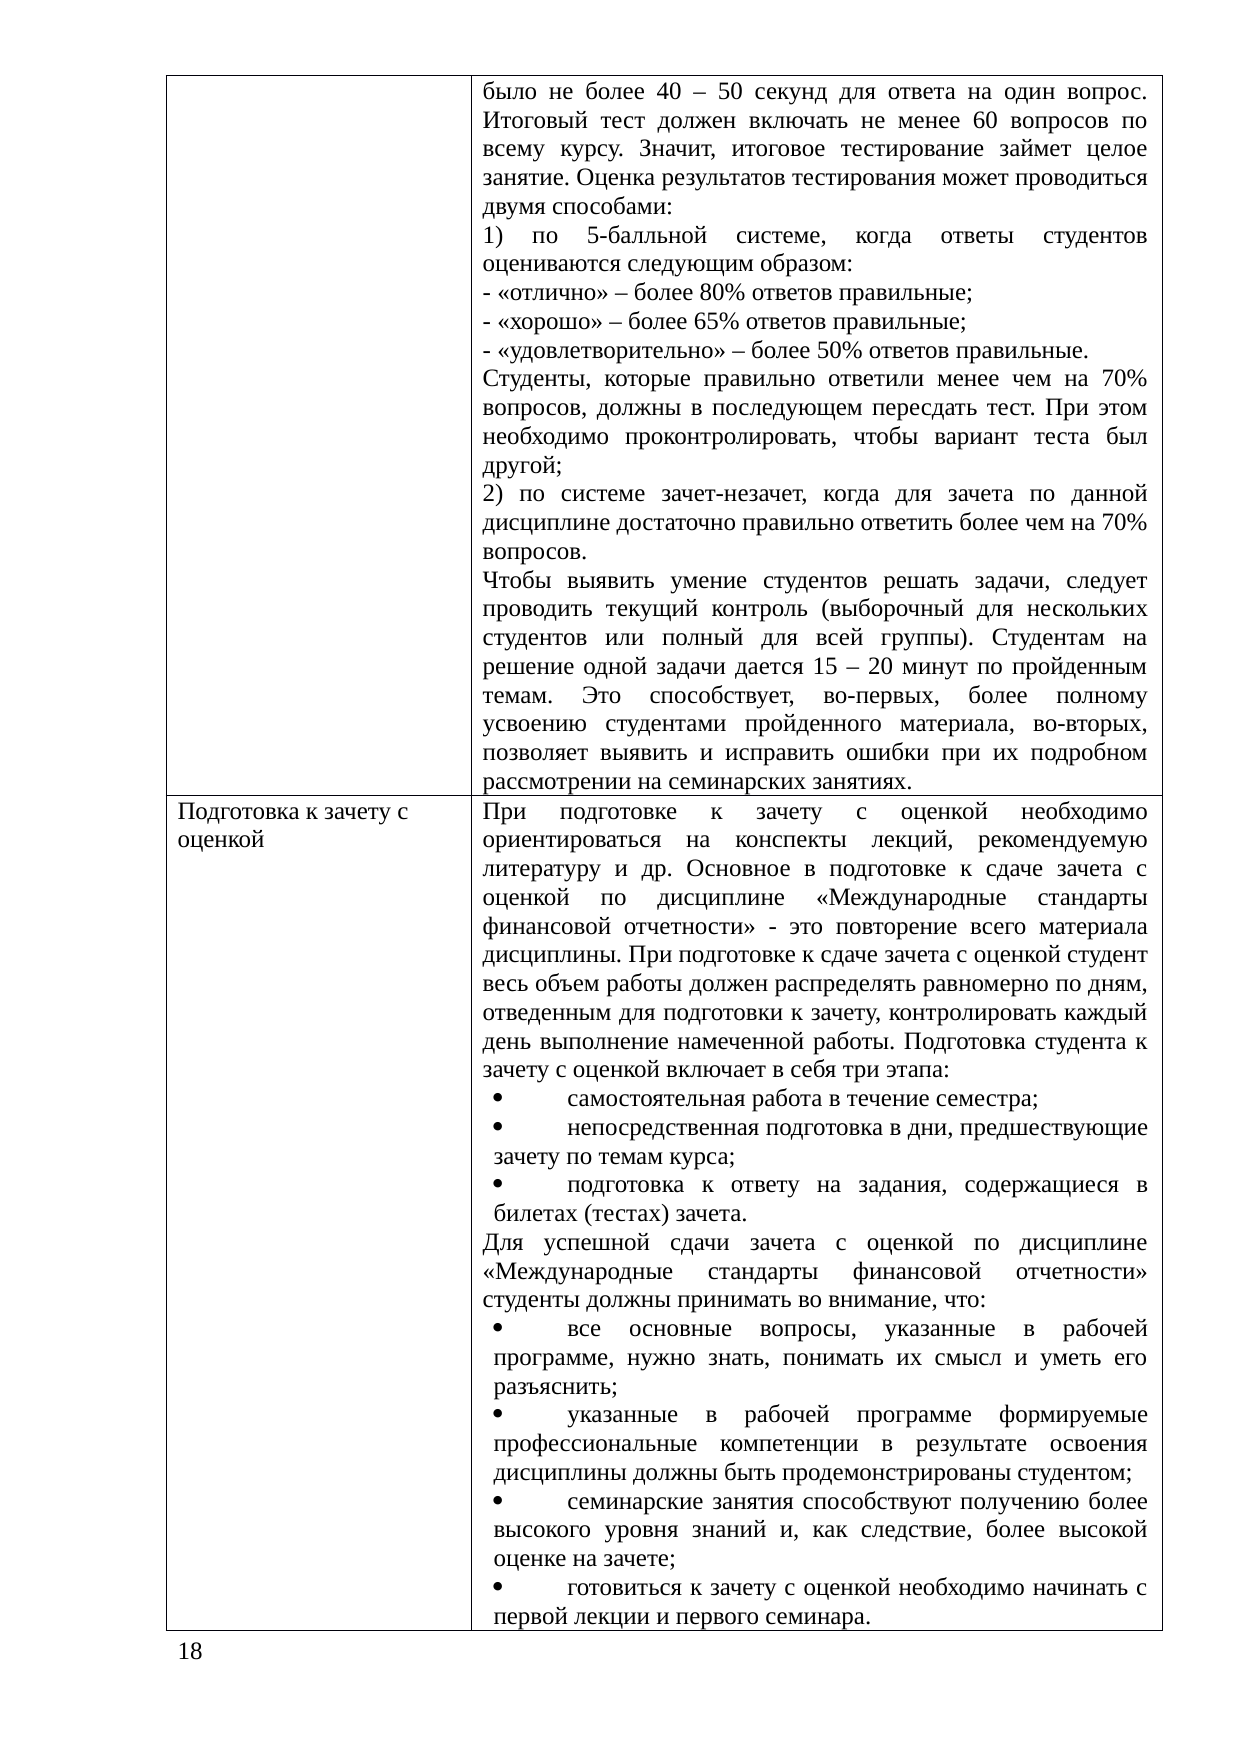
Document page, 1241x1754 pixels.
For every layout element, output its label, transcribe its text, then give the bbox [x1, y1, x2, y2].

table_cell [167, 76, 471, 795]
table_cell было не более 40 – 50 секунд для ответа на один вопрос. Итоговый тест должен включать не менее 60 вопросов по всему курсу. Значит, итоговое тестирование займет целое занятие. Оценка результатов тестирования может проводиться двумя способами: 1) по 5-балльной системе, когда ответы студентов оцениваются следующим образом: - «отлично» – более 80% ответов правильные; - «хорошо» – более 65% ответов правильные; - «удовлетворительно» – более 50% ответов правильные. Студенты, которые правильно ответили менее чем на 70% вопросов, должны в последующем пересдать тест. При этом необходимо проконтролировать, чтобы вариант теста был другой; 2) по системе зачет-незачет, когда для зачета по данной дисциплине достаточно правильно ответить более чем на 70% вопросов. Чтобы выявить умение студентов решать задачи, следует проводить текущий контроль (выборочный для нескольких студентов или полный для всей группы). Студентам на решение одной задачи дается 15 – 20 минут по пройденным темам. Это способствует, во-первых, более полному усвоению студентами пройденного материала, во-вторых, позволяет выявить и исправить ошибки при их подробном рассмотрении на семинарских занятиях. [472, 76, 1162, 795]
table_cell При подготовке к зачету с оценкой необходимо ориентироваться на конспекты лекций, рекомендуемую литературу и др. Основное в подготовке к сдаче зачета с оценкой по дисциплине «Международные стандарты финансовой отчетности» - это повторение всего материала дисциплины. При подготовке к сдаче зачета с оценкой студент весь объем работы должен распределять равномерно по дням, отведенным для подготовки к зачету, контролировать каждый день выполнение намеченной работы. Подготовка студента к зачету с оценкой включает в себя три этапа: самостоятельная работа в течение семестра; непосредственная подготовка в дни, предшествующие зачету по темам курса; подготовка к ответу на задания, содержащиеся в билетах (тестах) зачета. Для успешной сдачи зачета с оценкой по дисциплине «Международные стандарты финансовой отчетности» студенты должны принимать во внимание, что: все основные вопросы, указанные в рабочей программе, нужно знать, понимать их смысл и уметь его разъяснить; указанные в рабочей программе формируемые профессиональные компетенции в результате освоения дисциплины должны быть продемонстрированы студентом; семинарские занятия способствуют получению более высокого уровня знаний и, как следствие, более высокой оценке на зачете; готовиться к зачету с оценкой необходимо начинать с первой лекции и первого семинара. [472, 796, 1162, 1629]
table_cell Подготовка к зачету с оценкой [167, 796, 471, 1629]
